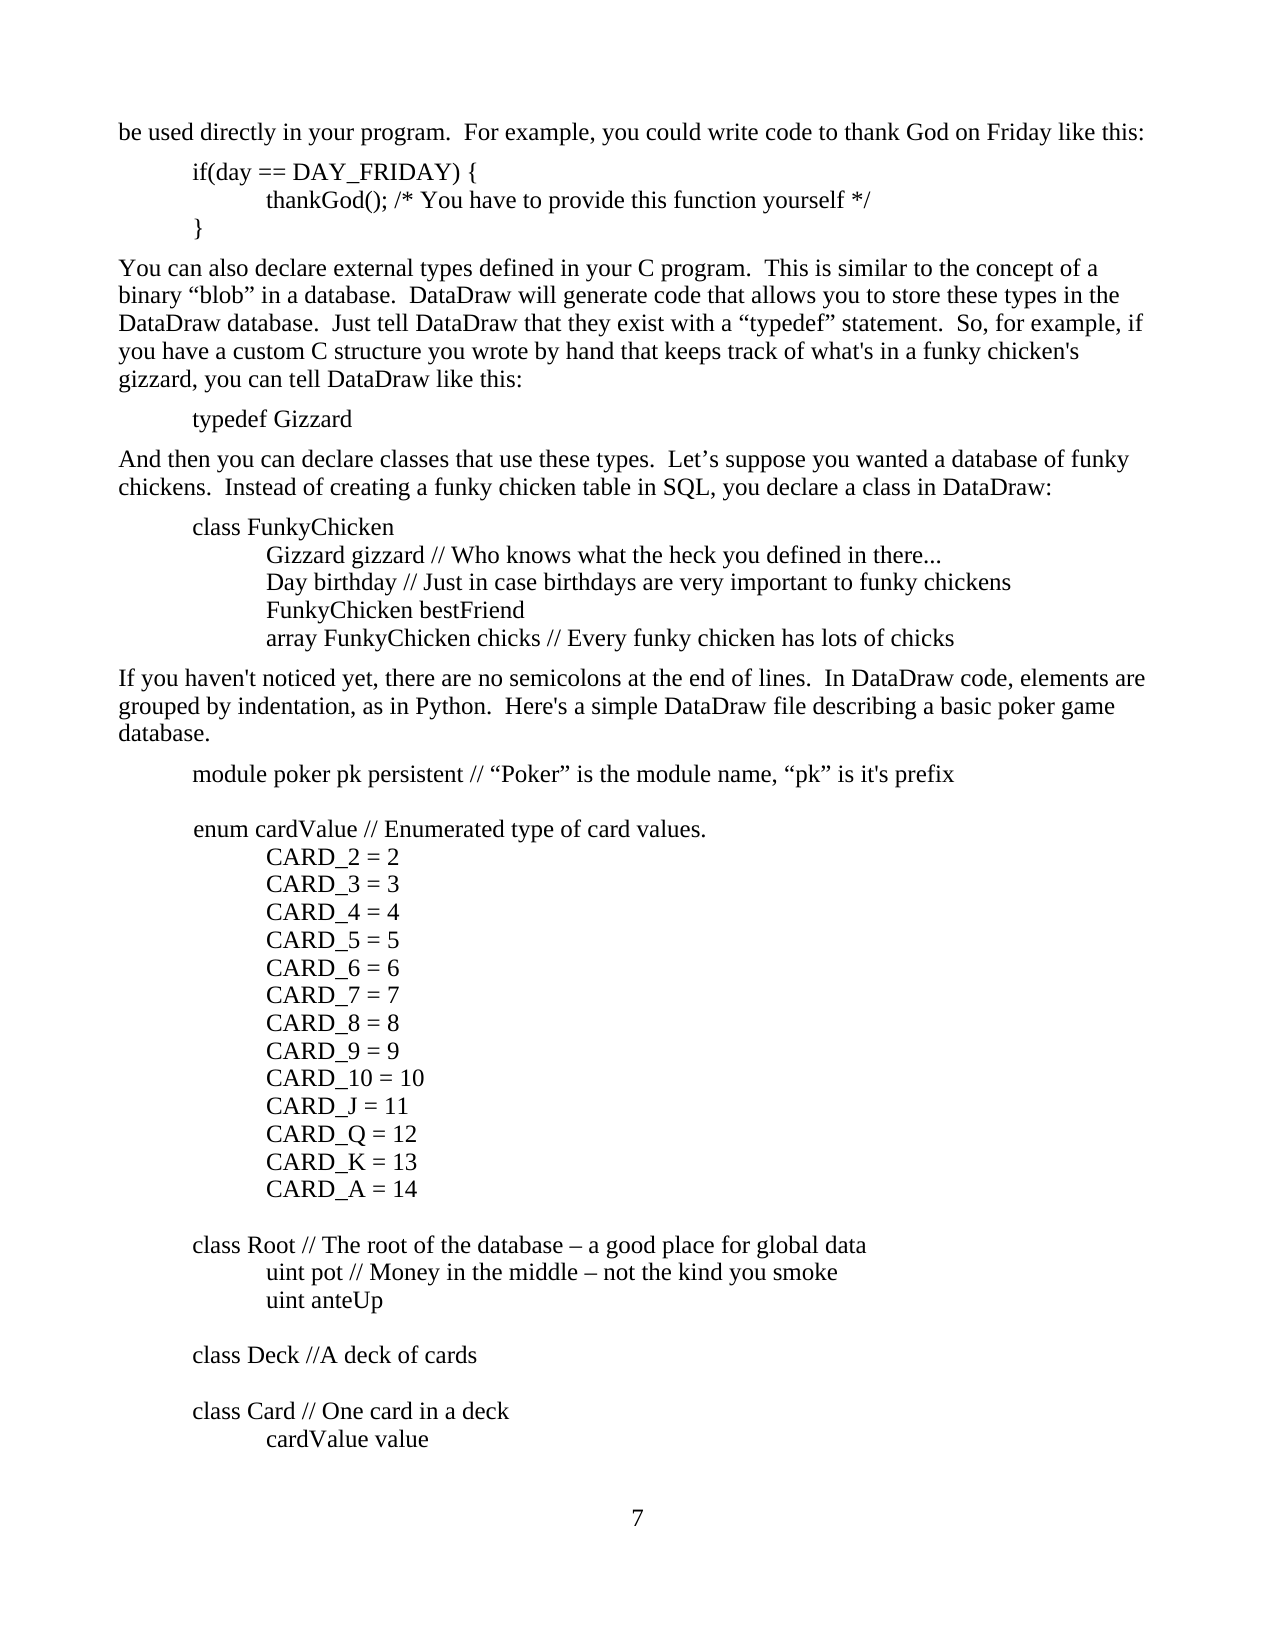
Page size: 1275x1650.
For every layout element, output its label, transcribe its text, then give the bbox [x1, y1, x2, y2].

text class Root // The root of the database – a good place for global data [118, 1231, 1157, 1258]
text if(day == DAY_FRIDAY) { [118, 158, 1157, 186]
text CARD_2 = 2 [118, 843, 1157, 871]
text CARD_10 = 10 [118, 1064, 1157, 1092]
text CARD_3 = 3 [118, 871, 1157, 898]
text CARD_7 = 7 [118, 981, 1157, 1009]
text CARD_8 = 8 [118, 1009, 1157, 1037]
text thankGod(); /* You have to provide this function yourself */ [118, 186, 1157, 214]
text CARD_9 = 9 [118, 1037, 1157, 1064]
text Day birthday // Just in case birthdays are very important to funky chickens [118, 568, 1157, 596]
text CARD_5 = 5 [118, 926, 1157, 954]
text be used directly in your program. For example, you could write code to thank God on Friday like this: [118, 118, 1157, 146]
text uint pot // Money in the middle – not the kind you smoke [118, 1258, 1157, 1286]
text And then you can declare classes that use these types. Let’s suppose you wanted a database of funky chickens. Instead of creating a funky chicken table in SQL, you declare a class in DataDraw: [118, 445, 1157, 501]
text module poker pk persistent // “Poker” is the module name, “pk” is it's prefix [118, 760, 1157, 787]
text CARD_Q = 12 [118, 1120, 1157, 1148]
text class FunkyChicken [118, 513, 1157, 541]
text If you haven't noticed yet, there are no semicolons at the end of lines. In DataDraw code, elements are grouped by indentation, as in Python. Here's a simple DataDraw file describing a basic poker game database. [118, 664, 1157, 747]
text CARD_A = 14 [118, 1175, 1157, 1203]
text Gizzard gizzard // Who knows what the heck you defined in there... [118, 541, 1157, 568]
text CARD_K = 13 [118, 1148, 1157, 1175]
text typedef Gizzard [118, 405, 1157, 433]
text You can also declare external types defined in your C program. This is similar to the concept of a binary “blob” in a database. DataDraw will generate code that allows you to store these types in the DataDraw database. Just tell DataDraw that they exist with a “typedef” statement. So, for example, if you have a custom C structure you wrote by hand that keeps track of what's in a funky chicken's gizzard, you can tell DataDraw like this: [118, 254, 1157, 392]
text class Card // One card in a deck [118, 1397, 1157, 1425]
text CARD_6 = 6 [118, 954, 1157, 981]
text } [118, 214, 1157, 241]
text CARD_J = 11 [118, 1092, 1157, 1120]
text enum cardValue // Enumerated type of card values. [118, 815, 1157, 843]
text CARD_4 = 4 [118, 898, 1157, 926]
text FunkyChicken bestFriend [118, 596, 1157, 624]
text array FunkyChicken chicks // Every funky chicken has lots of chicks [118, 624, 1157, 652]
text class Deck //A deck of cards [118, 1342, 1157, 1369]
text cardValue value [118, 1425, 1157, 1452]
text uint anteUp [118, 1286, 1157, 1314]
